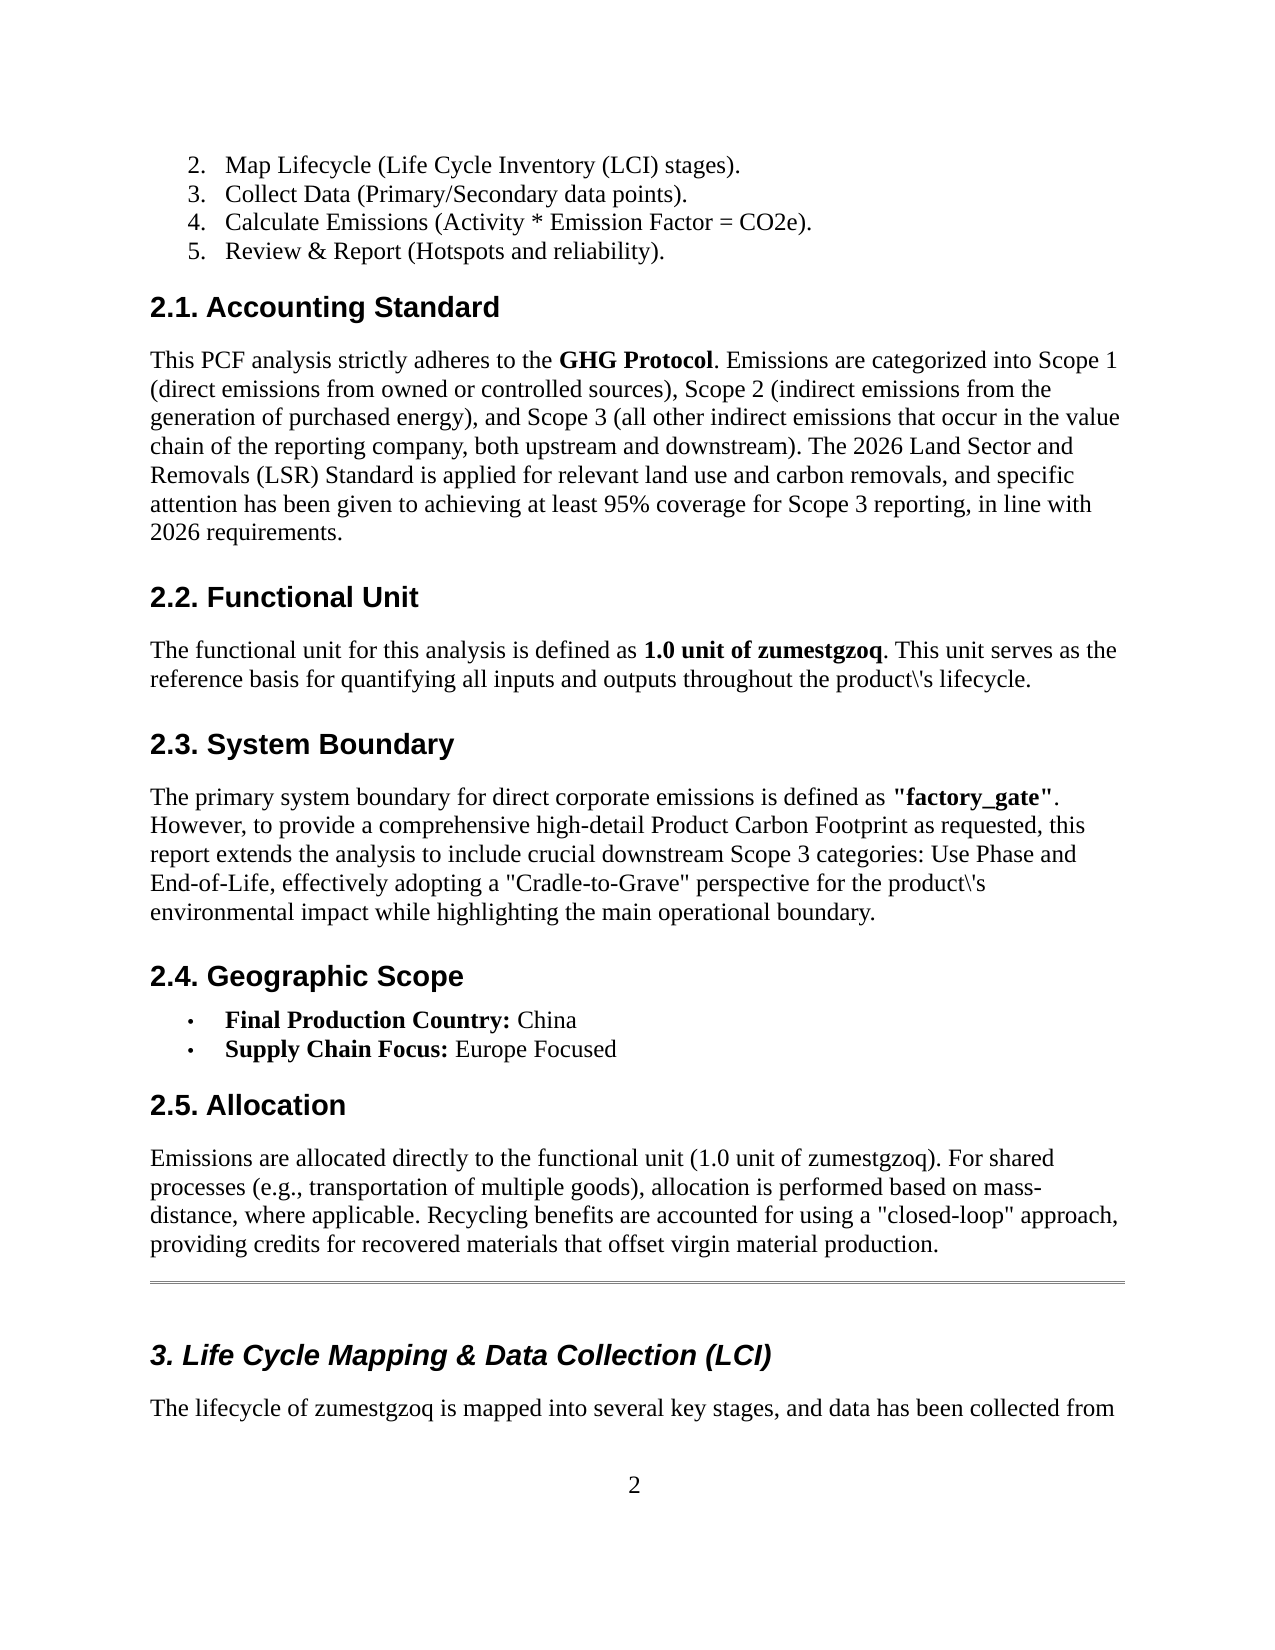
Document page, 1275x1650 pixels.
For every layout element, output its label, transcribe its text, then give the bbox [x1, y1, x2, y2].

subtitle 2.3. System Boundary [150, 727, 1125, 760]
subtitle 2.2. Functional Unit [150, 580, 1125, 614]
list Final Production Country: China [187, 1005, 1125, 1034]
subtitle 2.4. Geographic Scope [150, 959, 1125, 993]
list Supply Chain Focus: Europe Focused [187, 1034, 1125, 1063]
text The functional unit for this analysis is defined as 1.0 unit of zumestgzoq. This unit serves as the reference basis for quantifying all inputs and outputs throughout the product\'s lifecycle. [150, 635, 1125, 693]
subtitle 3. Life Cycle Mapping & Data Collection (LCI) [150, 1338, 1125, 1372]
list Map Lifecycle (Life Cycle Inventory (LCI) stages). [187, 150, 1125, 179]
text The primary system boundary for direct corporate emissions is defined as "factory_gate". However, to provide a comprehensive high-detail Product Carbon Footprint as requested, this report extends the analysis to include crucial downstream Scope 3 categories: Use Phase and End-of-Life, effectively adopting a "Cradle-to-Grave" perspective for the product\'s environmental impact while highlighting the main operational boundary. [150, 782, 1125, 925]
list Calculate Emissions (Activity * Emission Factor = CO2e). [187, 207, 1125, 236]
subtitle 2.1. Accounting Standard [150, 290, 1125, 323]
list Review & Report (Hotspots and reliability). [187, 236, 1125, 265]
subtitle 2.5. Allocation [150, 1088, 1125, 1121]
text Emissions are allocated directly to the functional unit (1.0 unit of zumestgzoq). For shared processes (e.g., transportation of multiple goods), allocation is performed based on mass-distance, where applicable. Recycling benefits are accounted for using a "closed-loop" approach, providing credits for recovered materials that offset virgin material production. [150, 1143, 1125, 1258]
list Collect Data (Primary/Secondary data points). [187, 179, 1125, 207]
text This PCF analysis strictly adheres to the GHG Protocol. Emissions are categorized into Scope 1 (direct emissions from owned or controlled sources), Scope 2 (indirect emissions from the generation of purchased energy), and Scope 3 (all other indirect emissions that occur in the value chain of the reporting company, both upstream and downstream). The 2026 Land Sector and Removals (LSR) Standard is applied for relevant land use and carbon removals, and specific attention has been given to achieving at least 95% coverage for Scope 3 reporting, in line with 2026 requirements. [150, 345, 1125, 546]
text The lifecycle of zumestgzoq is mapped into several key stages, and data has been collected from [150, 1393, 1125, 1422]
